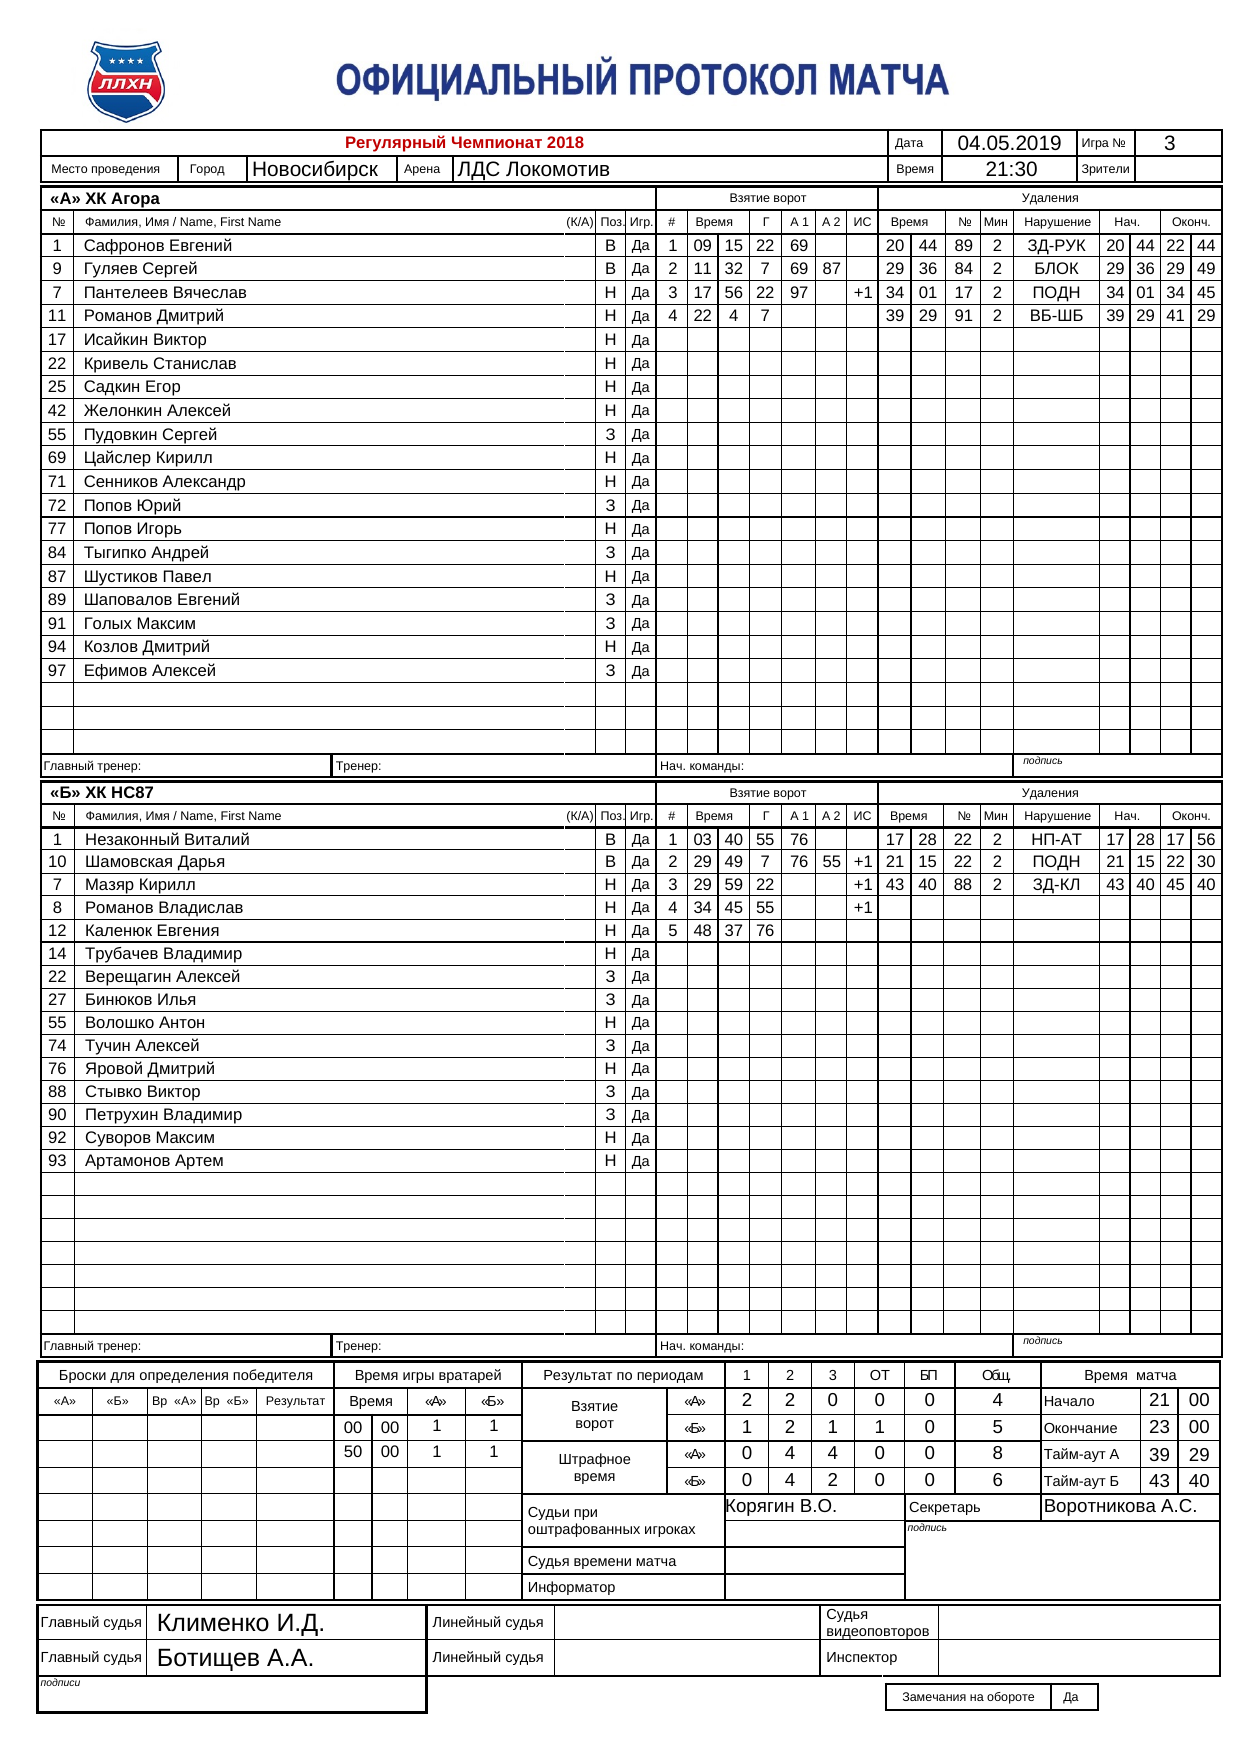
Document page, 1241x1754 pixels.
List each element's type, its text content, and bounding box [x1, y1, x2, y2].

table_cell «Б» [93, 1389, 147, 1413]
table_cell Нач. команды: [657, 755, 1012, 776]
table_cell [657, 1196, 687, 1218]
table_cell [816, 612, 846, 634]
table_cell Н [596, 470, 625, 493]
table_cell [1014, 920, 1099, 941]
table_cell Садкин Егор [74, 376, 564, 398]
table_cell [847, 1058, 877, 1079]
table_cell [657, 966, 687, 987]
table_cell 89 [946, 235, 980, 256]
table_cell Нарушение [1014, 805, 1099, 826]
table_cell 1 [466, 1416, 521, 1440]
table_cell 39 [1100, 305, 1129, 327]
table_cell 1 [855, 1415, 904, 1440]
table_cell З [596, 966, 625, 987]
table_cell Н [596, 565, 625, 587]
table_cell Взятие ворот [523, 1389, 666, 1440]
table_cell [1131, 470, 1160, 493]
table_cell [1131, 352, 1160, 374]
table_cell [596, 1288, 625, 1310]
table_cell [750, 399, 781, 422]
table_header «Б» ХК HC87 [42, 783, 655, 803]
table_cell [816, 730, 846, 753]
table_cell [1131, 920, 1160, 941]
table_cell [74, 707, 564, 729]
table_cell [981, 612, 1013, 634]
table_cell 2 [769, 1415, 811, 1440]
table_cell «А» [668, 1389, 724, 1413]
table_cell [1131, 966, 1160, 987]
table_cell Шамовская Дарья [75, 850, 564, 872]
table_cell [719, 1288, 749, 1310]
table_cell подпись [1014, 1335, 1221, 1356]
table_cell [75, 1219, 564, 1241]
table_cell [879, 588, 910, 611]
table_cell [565, 874, 595, 895]
table_cell Фамилия, Имя / Name, First Name [74, 211, 565, 233]
table_cell [847, 636, 877, 658]
table_cell [257, 1441, 333, 1467]
table_cell [257, 1547, 333, 1573]
table_cell [657, 1104, 687, 1126]
table_cell [565, 352, 595, 374]
table_cell [946, 730, 980, 753]
table_cell Да [626, 1012, 655, 1033]
table_cell 17 [1161, 829, 1190, 849]
table_cell [1161, 1012, 1190, 1033]
table_cell [847, 588, 877, 611]
table_cell 20 [879, 235, 910, 256]
table_cell [981, 1012, 1013, 1033]
table_cell [688, 683, 717, 706]
table_cell [912, 588, 945, 611]
table_cell [1100, 328, 1129, 351]
table_cell [981, 565, 1013, 587]
table_cell [1161, 1173, 1190, 1195]
table_cell [1100, 1265, 1129, 1287]
table_cell [75, 1265, 564, 1287]
table_cell [946, 352, 980, 374]
table_cell Попов Юрий [74, 494, 564, 516]
table_cell [657, 1288, 687, 1310]
table_cell [688, 1127, 717, 1149]
table_cell 40 [912, 874, 943, 895]
table_cell 76 [42, 1058, 74, 1079]
table_cell 56 [719, 281, 749, 303]
table_cell [782, 494, 815, 516]
table_cell Арена [398, 157, 452, 181]
table_cell [879, 896, 910, 918]
table_cell А 2 [816, 805, 846, 826]
table_cell Бинюков Илья [75, 989, 564, 1011]
table_cell [1014, 1081, 1099, 1103]
table_cell [1131, 328, 1160, 351]
table_cell [816, 896, 846, 918]
table_cell [782, 305, 815, 327]
table_cell [148, 1494, 201, 1520]
table_cell [688, 1150, 717, 1172]
table_cell [879, 1104, 910, 1126]
table_cell ЗД-КЛ [1014, 874, 1099, 895]
table_cell 94 [42, 636, 73, 658]
table_cell [782, 1127, 815, 1149]
table_cell [719, 966, 749, 987]
table_cell [879, 1173, 910, 1195]
table_cell [1014, 328, 1099, 351]
table_cell [912, 446, 945, 469]
table_cell [596, 1242, 625, 1264]
table_cell [1161, 518, 1190, 540]
table_cell [688, 612, 717, 634]
table_cell Да [626, 1081, 655, 1103]
table_cell 0 [855, 1442, 904, 1467]
table_cell [847, 1127, 877, 1149]
table_cell [1131, 399, 1160, 422]
table_cell 20 [1100, 235, 1129, 256]
table_cell [750, 989, 781, 1011]
table_cell [719, 1012, 749, 1033]
table_cell [1161, 423, 1190, 445]
table_cell [93, 1547, 147, 1573]
table_cell [257, 1574, 333, 1599]
table_cell [1192, 920, 1221, 941]
table_cell Время [889, 157, 941, 181]
table_cell [1192, 659, 1221, 682]
table_cell [555, 1606, 819, 1639]
table_cell [1014, 352, 1099, 374]
table_cell [782, 588, 815, 611]
table_cell 29 [688, 850, 717, 872]
table_cell [1014, 1104, 1099, 1126]
table_cell [1100, 494, 1129, 516]
table_cell [946, 659, 980, 682]
table_cell 2 [981, 281, 1013, 303]
table_cell Фамилия, Имя / Name, First Name [75, 805, 565, 826]
table_cell 91 [946, 305, 980, 327]
table_cell [816, 659, 846, 682]
table_cell [847, 966, 877, 987]
table_cell 28 [1131, 829, 1160, 849]
table_cell [565, 1035, 595, 1057]
table_cell 69 [782, 257, 815, 280]
table_cell 4 [956, 1389, 1040, 1413]
table_cell [1100, 1058, 1129, 1079]
table_cell [1100, 1081, 1129, 1103]
table_cell [726, 1548, 904, 1573]
table_cell [879, 636, 910, 658]
table_cell 2 [657, 850, 687, 872]
table_cell Попов Игорь [74, 518, 564, 540]
table_cell Да [626, 470, 655, 493]
table_cell 23 [1141, 1415, 1177, 1440]
table_cell [1192, 423, 1221, 445]
table_cell 29 [879, 257, 910, 280]
table_cell [565, 565, 595, 587]
table_cell [981, 730, 1013, 753]
table_cell 21 [1100, 850, 1129, 872]
table_cell [1131, 1012, 1160, 1033]
table_cell 0 [855, 1468, 904, 1493]
table_cell Суворов Максим [75, 1127, 564, 1149]
table_cell [42, 1288, 74, 1310]
table_cell [1131, 1196, 1160, 1218]
table_cell [1131, 1265, 1160, 1287]
table_cell [750, 352, 781, 374]
table_cell [1161, 399, 1190, 422]
table_cell [408, 1494, 465, 1520]
table_cell [782, 423, 815, 445]
table_cell 01 [912, 281, 945, 303]
table_cell [657, 376, 687, 398]
table_cell [879, 328, 910, 351]
table_cell Линейный судья [428, 1606, 554, 1639]
table_cell [257, 1416, 333, 1440]
table_cell 15 [912, 850, 943, 872]
table_cell Инспектор [821, 1640, 938, 1675]
table_cell 25 [42, 376, 73, 398]
table_cell Время [688, 211, 749, 233]
table_cell [408, 1574, 465, 1599]
table_cell [782, 1311, 815, 1333]
table_cell Время [335, 1389, 407, 1413]
table_cell Да [626, 659, 655, 682]
table_cell [1161, 328, 1190, 351]
table_cell [719, 494, 749, 516]
table_cell [981, 446, 1013, 469]
table_cell [1100, 1219, 1129, 1241]
table_cell [257, 1468, 333, 1493]
table_cell 1 [657, 829, 687, 849]
table_cell [1161, 989, 1190, 1011]
table_cell [944, 1265, 980, 1287]
table_cell [1014, 494, 1099, 516]
table_cell 17 [688, 281, 717, 303]
table_cell [466, 1468, 521, 1493]
table_cell [879, 376, 910, 398]
table_cell [1100, 1196, 1129, 1218]
table_cell Вр «А» [148, 1389, 201, 1413]
table_cell [335, 1494, 371, 1520]
table_cell [981, 1242, 1013, 1264]
table_cell [719, 612, 749, 634]
table_cell [981, 1196, 1013, 1218]
table_cell [981, 1150, 1013, 1172]
table_cell [946, 707, 980, 729]
table_cell [565, 896, 595, 918]
table_cell [1192, 328, 1221, 351]
table_cell А 1 [782, 211, 815, 233]
table_cell 34 [1100, 281, 1129, 303]
table_cell 76 [750, 920, 781, 941]
table_cell [1192, 446, 1221, 469]
table_cell 29 [1179, 1441, 1219, 1467]
table_cell [1100, 423, 1129, 445]
table_cell НП-АТ [1014, 829, 1099, 849]
table_cell [565, 1242, 595, 1264]
table_header Дата [889, 131, 941, 155]
table_cell [719, 1219, 749, 1241]
table_cell [847, 1104, 877, 1126]
table_cell БЛОК [1014, 257, 1099, 280]
table_cell Н [596, 874, 625, 895]
table_cell [657, 446, 687, 469]
table_cell [1131, 518, 1160, 540]
table_cell [657, 588, 687, 611]
table_cell 44 [912, 235, 945, 256]
table_cell [1192, 518, 1221, 540]
table_cell [944, 1196, 980, 1218]
table_cell [1131, 423, 1160, 445]
table_cell Н [596, 352, 625, 374]
table_cell [1131, 1242, 1160, 1264]
table_header 3 [1136, 131, 1221, 155]
table_cell [946, 683, 980, 706]
table_cell [782, 1150, 815, 1172]
table_cell [1014, 1058, 1099, 1079]
table_cell [719, 636, 749, 658]
table_cell 50 [335, 1441, 371, 1467]
table_cell [1192, 1288, 1221, 1310]
table_cell Петрухин Владимир [75, 1104, 564, 1126]
table_cell [1014, 376, 1099, 398]
table_cell [782, 399, 815, 422]
table_cell [1014, 1035, 1099, 1057]
table_cell [816, 1219, 846, 1241]
table_cell [912, 612, 945, 634]
table_cell 14 [42, 943, 74, 964]
table_cell 7 [42, 874, 74, 895]
table_cell Игр. [626, 211, 655, 233]
table_cell [879, 1035, 910, 1057]
table_cell [148, 1574, 201, 1599]
table_cell 22 [750, 281, 781, 303]
table_cell [565, 376, 595, 398]
table_cell [657, 565, 687, 587]
table_cell [1131, 1150, 1160, 1172]
table_cell [782, 874, 815, 895]
table_cell 88 [42, 1081, 74, 1103]
table_cell [1161, 470, 1190, 493]
table_cell 48 [688, 920, 717, 941]
table_cell [39, 1547, 92, 1573]
table_cell [42, 1311, 74, 1333]
table_cell [1161, 1265, 1190, 1287]
table_cell [657, 352, 687, 374]
table_cell [202, 1547, 256, 1573]
table_cell [1100, 1242, 1129, 1264]
table_cell 00 [1179, 1389, 1219, 1413]
table_cell [719, 588, 749, 611]
table_cell [75, 1173, 564, 1195]
table_cell [1192, 376, 1221, 398]
table_cell Н [596, 896, 625, 918]
table_cell [879, 1081, 910, 1103]
table_cell [1100, 1127, 1129, 1149]
table_cell Да [626, 1058, 655, 1079]
table_cell 22 [1161, 235, 1190, 256]
table_cell 8 [42, 896, 74, 918]
table_cell Да [626, 328, 655, 351]
table_cell [1161, 943, 1190, 964]
table_cell [202, 1574, 256, 1599]
table_cell З [596, 541, 625, 564]
table_cell [626, 683, 655, 706]
table_cell [782, 920, 815, 941]
table_cell 11 [42, 305, 73, 327]
table_cell 87 [816, 257, 846, 280]
table_cell [1192, 730, 1221, 753]
table_cell 22 [944, 829, 980, 849]
table_cell 2 [726, 1389, 768, 1413]
table_cell 1 [726, 1415, 768, 1440]
table_cell ПОДН [1014, 850, 1099, 872]
table_cell 22 [688, 305, 717, 327]
table_cell Да [626, 1035, 655, 1057]
table_cell 17 [42, 328, 73, 351]
table_cell Трубачев Владимир [75, 943, 564, 964]
table_cell [939, 1640, 1219, 1675]
table_cell [750, 659, 781, 682]
table_cell 59 [719, 874, 749, 895]
table_cell 34 [879, 281, 910, 303]
table_cell [1161, 352, 1190, 374]
table_cell [1014, 446, 1099, 469]
table_cell [782, 1035, 815, 1057]
table_cell подпись [906, 1522, 1219, 1599]
table_cell [565, 588, 595, 611]
table_cell [657, 943, 687, 964]
table_cell [565, 1012, 595, 1033]
table_cell 15 [1131, 850, 1160, 872]
table_cell [1161, 1058, 1190, 1079]
table_cell 6 [956, 1468, 1040, 1493]
table_cell [202, 1441, 256, 1467]
table_cell 1 [408, 1441, 465, 1467]
table_header Взятие ворот [657, 783, 877, 803]
table_cell [39, 1574, 92, 1599]
table_cell [719, 989, 749, 1011]
table_cell [750, 328, 781, 351]
table_cell [1161, 1311, 1190, 1333]
table_cell [688, 470, 717, 493]
table_cell [626, 1311, 655, 1333]
table_cell [565, 1219, 595, 1241]
table_cell [879, 565, 910, 587]
table_cell [1192, 1035, 1221, 1057]
table_cell [1014, 1242, 1099, 1264]
table_cell 1 [42, 235, 73, 256]
table_cell 32 [719, 257, 749, 280]
table_cell [719, 1127, 749, 1149]
table_cell 69 [782, 235, 815, 256]
table_cell [782, 989, 815, 1011]
table_cell [944, 1081, 980, 1103]
table_cell [1014, 1196, 1099, 1218]
table_cell [750, 1058, 781, 1079]
table_cell Цайслер Кирилл [74, 446, 564, 469]
table_cell 4 [657, 896, 687, 918]
table_cell [816, 966, 846, 987]
table_cell [1161, 966, 1190, 987]
table_cell [879, 1127, 910, 1149]
table_cell 56 [1192, 829, 1221, 849]
table_cell [688, 352, 717, 374]
table_cell [626, 1242, 655, 1264]
table_cell 17 [1100, 829, 1129, 849]
table_cell [816, 1173, 846, 1195]
table_cell Козлов Дмитрий [74, 636, 564, 658]
table_cell [657, 1012, 687, 1033]
table_cell [750, 1150, 781, 1172]
table_cell 0 [905, 1415, 954, 1440]
table_cell [408, 1547, 465, 1573]
table_cell 17 [946, 281, 980, 303]
table_cell [816, 494, 846, 516]
table_cell Поз. [596, 211, 625, 233]
table_cell [816, 446, 846, 469]
table_cell [565, 423, 595, 445]
table_cell [981, 399, 1013, 422]
table_cell Да [626, 1127, 655, 1149]
table_cell [912, 966, 943, 987]
table_cell [1192, 588, 1221, 611]
table_cell [565, 470, 595, 493]
table_cell [912, 920, 943, 941]
table_cell 00 [373, 1416, 407, 1440]
table_cell 2 [981, 874, 1013, 895]
table_cell [879, 920, 910, 941]
table_cell [1131, 730, 1160, 753]
table_cell 2 [981, 305, 1013, 327]
table_cell [750, 494, 781, 516]
table_cell 1 [812, 1415, 854, 1440]
table_cell [1131, 1288, 1160, 1310]
table_cell [912, 1081, 943, 1103]
table_cell Романов Дмитрий [74, 305, 564, 327]
table_cell [782, 541, 815, 564]
table_header Время матча [1042, 1363, 1219, 1387]
table_cell [1014, 989, 1099, 1011]
table_cell 2 [981, 829, 1013, 849]
table_cell Вр «Б» [202, 1389, 256, 1413]
table_cell Судьи при оштрафованных игроках [523, 1495, 724, 1546]
table_cell [1161, 683, 1190, 706]
table_cell [1161, 494, 1190, 516]
table_cell Да [626, 376, 655, 398]
table_cell Да [626, 636, 655, 658]
table_cell 00 [335, 1416, 371, 1440]
table_cell 0 [812, 1389, 854, 1413]
table_cell [688, 1219, 717, 1241]
table_cell [847, 446, 877, 469]
table_cell [719, 446, 749, 469]
table_cell подпись [1014, 755, 1221, 776]
table_cell 2 [657, 257, 687, 280]
table_cell [93, 1441, 147, 1467]
table_cell 7 [750, 850, 781, 872]
table_cell [981, 588, 1013, 611]
table_cell [565, 1104, 595, 1126]
table_cell [626, 1265, 655, 1287]
table_cell [1100, 730, 1129, 753]
table_cell № [946, 211, 980, 233]
table_cell З [596, 588, 625, 611]
table_cell № [944, 805, 980, 826]
table_cell [1100, 683, 1129, 706]
table_cell [726, 1575, 904, 1599]
table_cell подписи [39, 1677, 425, 1711]
table_cell 1 [408, 1416, 465, 1440]
table_cell [879, 1242, 910, 1264]
table_cell [847, 1150, 877, 1172]
table_cell Нач. [1100, 805, 1160, 826]
table_cell [816, 1035, 846, 1057]
table_cell [1161, 730, 1190, 753]
table_cell 22 [42, 352, 73, 374]
table_cell ПОДН [1014, 281, 1099, 303]
table_cell 1 [42, 829, 74, 849]
table_cell [816, 1196, 846, 1218]
table_cell (К/А) [565, 805, 595, 826]
table_cell # [657, 211, 687, 233]
table_cell [946, 494, 980, 516]
table_cell [565, 494, 595, 516]
table_cell 39 [879, 305, 910, 327]
table_cell [719, 1104, 749, 1126]
table_cell [782, 518, 815, 540]
table_header Удаления [879, 188, 1221, 209]
table_cell # [657, 805, 687, 826]
table_cell Да [626, 874, 655, 895]
table_cell Волошко Антон [75, 1012, 564, 1033]
table_cell [750, 1127, 781, 1149]
table_cell [719, 1173, 749, 1195]
table_cell [596, 1219, 625, 1241]
table_cell [688, 1012, 717, 1033]
table_cell [981, 1265, 1013, 1287]
table_cell Тайм-аут А [1042, 1441, 1140, 1467]
table_cell [565, 989, 595, 1011]
table_cell [42, 1196, 74, 1218]
table_cell [750, 446, 781, 469]
table_cell «Б » [466, 1389, 521, 1413]
table_cell [466, 1521, 521, 1546]
table_cell [879, 470, 910, 493]
table_cell 3 [657, 281, 687, 303]
table_header Регулярный Чемпионат 2018 [42, 131, 887, 155]
table_cell [39, 1416, 92, 1440]
table_cell [39, 1468, 92, 1493]
table_cell [981, 636, 1013, 658]
table_cell [946, 446, 980, 469]
table_cell [1192, 707, 1221, 729]
table_cell [981, 1219, 1013, 1241]
table_cell [1192, 399, 1221, 422]
table_cell [750, 1311, 781, 1333]
table_cell [782, 966, 815, 987]
table_cell [782, 1288, 815, 1310]
table_cell [847, 1081, 877, 1103]
table_cell [750, 1196, 781, 1218]
table_cell Время [688, 805, 749, 826]
table_cell [944, 1311, 980, 1333]
table_cell [466, 1547, 521, 1573]
table_cell [816, 1311, 846, 1333]
table_cell [719, 1150, 749, 1172]
table_cell [912, 470, 945, 493]
table_cell [1100, 588, 1129, 611]
table_cell [1014, 730, 1099, 753]
table_cell Линейный судья [428, 1640, 554, 1675]
table_cell [565, 730, 595, 753]
table_cell [782, 1173, 815, 1195]
table_cell [688, 1265, 717, 1287]
table_cell [1161, 1150, 1190, 1172]
table_cell [816, 1265, 846, 1287]
table_cell [1014, 423, 1099, 445]
table_cell Н [596, 943, 625, 964]
table_cell Новосибирск [248, 157, 396, 181]
table_cell [466, 1574, 521, 1599]
table_cell [1131, 989, 1160, 1011]
table_cell 49 [1192, 257, 1221, 280]
table_cell Окончание [1042, 1415, 1140, 1440]
table_cell «Б» [668, 1468, 724, 1493]
table_cell [688, 943, 717, 964]
table_cell [1192, 565, 1221, 587]
table_cell [1161, 1242, 1190, 1264]
table_cell [816, 1127, 846, 1149]
table_cell 76 [782, 850, 815, 872]
table_cell [657, 518, 687, 540]
table_cell [847, 707, 877, 729]
table_cell [750, 470, 781, 493]
table_cell 34 [1161, 281, 1190, 303]
table_cell Тренер: [333, 755, 655, 776]
table_cell «А» [39, 1389, 92, 1413]
table_cell [42, 1219, 74, 1241]
table_cell Да [626, 257, 655, 280]
table_cell [847, 989, 877, 1011]
table_cell Сенников Александр [74, 470, 564, 493]
table_cell [657, 1150, 687, 1172]
table_cell 2 [981, 850, 1013, 872]
table_cell [565, 707, 595, 729]
table_cell [816, 1058, 846, 1079]
table_cell [782, 1242, 815, 1264]
table_cell [750, 683, 781, 706]
table_cell [847, 659, 877, 682]
table_cell [657, 1035, 687, 1057]
table_cell [1014, 1288, 1099, 1310]
table_cell [944, 1150, 980, 1172]
table_cell «А» [408, 1389, 465, 1413]
table_cell [1100, 446, 1129, 469]
table_cell [944, 1104, 980, 1126]
table_header Замечания на обороте [887, 1685, 1050, 1709]
table_cell [148, 1416, 201, 1440]
table_cell 1 [466, 1441, 521, 1467]
table_cell [981, 376, 1013, 398]
table_cell [782, 636, 815, 658]
table_cell 93 [42, 1150, 74, 1172]
table_cell [879, 1219, 910, 1241]
table_cell [565, 1150, 595, 1172]
table_cell [816, 470, 846, 493]
table_cell З [596, 989, 625, 1011]
table_cell 36 [912, 257, 945, 280]
table_cell [816, 1242, 846, 1264]
table_cell [565, 659, 595, 682]
table_cell [912, 730, 945, 753]
table_cell [657, 494, 687, 516]
table_cell Да [626, 423, 655, 445]
table_cell [1100, 1012, 1129, 1033]
table_cell [1014, 659, 1099, 682]
table_cell [1131, 896, 1160, 918]
table_cell 88 [944, 874, 980, 895]
table_cell [1100, 636, 1129, 658]
table_cell [879, 966, 910, 987]
table_cell [782, 659, 815, 682]
table_cell [42, 1242, 74, 1264]
table_cell [1161, 612, 1190, 634]
table_header Игра № [1078, 131, 1134, 155]
table_cell 03 [688, 829, 717, 849]
table_cell [148, 1468, 201, 1493]
table_cell Тыгипко Андрей [74, 541, 564, 564]
table_cell 29 [1100, 257, 1129, 280]
table_cell [750, 376, 781, 398]
table_cell [1192, 896, 1221, 918]
table_cell 45 [1192, 281, 1221, 303]
table_cell [879, 989, 910, 1011]
table_cell Да [626, 850, 655, 872]
table_header Броски для определения победителя [39, 1363, 333, 1387]
table_cell [657, 1311, 687, 1333]
table_cell 7 [750, 257, 781, 280]
table_cell [750, 1035, 781, 1057]
table_cell [1100, 659, 1129, 682]
table_cell [688, 659, 717, 682]
table_cell [981, 494, 1013, 516]
table_cell [657, 470, 687, 493]
table_cell [42, 683, 73, 706]
table_cell 29 [1161, 257, 1190, 280]
table_cell [1014, 966, 1099, 987]
table_cell 4 [812, 1442, 854, 1467]
table_cell Судья видеоповторов [821, 1606, 938, 1639]
table_cell [847, 352, 877, 374]
table_cell [981, 966, 1013, 987]
table_cell [688, 1288, 717, 1310]
table_cell [944, 1012, 980, 1033]
table_cell [944, 920, 980, 941]
table_cell [981, 328, 1013, 351]
table_cell [944, 966, 980, 987]
table_cell 44 [1192, 235, 1221, 256]
table_cell 5 [657, 920, 687, 941]
table_cell [657, 989, 687, 1011]
table_cell Стывко Виктор [75, 1081, 564, 1103]
table_cell [750, 518, 781, 540]
table_cell [688, 565, 717, 587]
table_cell [847, 376, 877, 398]
table_cell [1131, 943, 1160, 964]
table_cell Оконч. [1161, 211, 1221, 233]
table_cell [944, 1173, 980, 1195]
table_cell 55 [42, 1012, 74, 1033]
table_cell [565, 612, 595, 634]
table_cell 29 [688, 874, 717, 895]
table_cell [750, 707, 781, 729]
table_cell 90 [42, 1104, 74, 1126]
table_cell [847, 612, 877, 634]
table_cell Время [879, 211, 945, 233]
table_cell Каленюк Евгения [75, 920, 564, 941]
table_cell [335, 1521, 371, 1546]
table_cell [816, 874, 846, 895]
table_cell [719, 352, 749, 374]
table_cell [847, 1012, 877, 1033]
table_cell [1161, 1104, 1190, 1126]
table_cell [1161, 588, 1190, 611]
table_cell 69 [42, 446, 73, 469]
table_cell 29 [1131, 305, 1160, 327]
table_cell А 1 [782, 805, 815, 826]
table_cell [1131, 612, 1160, 634]
table_cell 00 [1179, 1415, 1219, 1440]
table_cell [688, 518, 717, 540]
table_cell [1161, 707, 1190, 729]
table_cell [750, 1081, 781, 1103]
table_cell [565, 1265, 595, 1287]
table_cell [912, 1288, 943, 1310]
table_cell [879, 518, 910, 540]
table_cell [657, 423, 687, 445]
table_cell [782, 1104, 815, 1126]
table_cell «Б» [668, 1415, 724, 1440]
table_cell [879, 352, 910, 374]
table_cell [946, 376, 980, 398]
table_cell [847, 943, 877, 964]
table_cell [1192, 352, 1221, 374]
table_cell [93, 1468, 147, 1493]
table_cell [565, 1058, 595, 1079]
table_cell Н [596, 328, 625, 351]
table_cell [202, 1521, 256, 1546]
table_cell [879, 943, 910, 964]
table_cell [1192, 989, 1221, 1011]
table_cell [879, 1196, 910, 1218]
table_cell [1192, 541, 1221, 564]
table_cell 4 [657, 305, 687, 327]
table_cell [1192, 1219, 1221, 1241]
table_cell [657, 659, 687, 682]
table_cell [688, 328, 717, 351]
table_cell Игр. [626, 805, 655, 826]
table_cell 15 [719, 235, 749, 256]
table_cell [565, 305, 595, 327]
table_cell [1100, 376, 1129, 398]
table_cell [847, 470, 877, 493]
table_cell [657, 636, 687, 658]
table_cell 22 [944, 850, 980, 872]
table_cell [879, 1012, 910, 1033]
table_cell [719, 1196, 749, 1218]
table_cell [719, 423, 749, 445]
table_cell [657, 730, 687, 753]
table_cell [944, 1242, 980, 1264]
table_cell [1100, 352, 1129, 374]
table_cell 28 [912, 829, 943, 849]
table_cell [1131, 683, 1160, 706]
table_cell [657, 1081, 687, 1103]
table_cell Н [596, 376, 625, 398]
table_cell [1192, 683, 1221, 706]
table_cell Н [596, 305, 625, 327]
table_cell [1161, 896, 1190, 918]
table_cell [946, 423, 980, 445]
table_cell [688, 1242, 717, 1264]
table_cell [565, 518, 595, 540]
table_cell [912, 1265, 943, 1287]
table_cell [626, 1196, 655, 1218]
table_cell З [596, 612, 625, 634]
table_cell Шаповалов Евгений [74, 588, 564, 611]
table_cell Яровой Дмитрий [75, 1058, 564, 1079]
table_cell [688, 989, 717, 1011]
table_cell [1014, 1219, 1099, 1241]
table_cell [688, 376, 717, 398]
table_cell [912, 989, 943, 1011]
table_cell [466, 1494, 521, 1520]
table_cell [847, 423, 877, 445]
table_cell 2 [812, 1468, 854, 1493]
table_cell [1131, 1127, 1160, 1149]
table_cell 4 [719, 305, 749, 327]
table_header Да [1052, 1685, 1097, 1709]
table_cell [847, 1173, 877, 1195]
table_cell [1014, 636, 1099, 658]
table_cell [1014, 1012, 1099, 1033]
table_cell [816, 281, 846, 303]
table_cell Тайм-аут Б [1042, 1468, 1140, 1493]
table_cell [912, 707, 945, 729]
table_cell Поз. [596, 805, 625, 826]
table_cell [657, 1219, 687, 1241]
table_cell [912, 1173, 943, 1195]
table_cell 8 [956, 1442, 1040, 1467]
table_cell 4 [769, 1442, 811, 1467]
table_cell [1131, 1219, 1160, 1241]
table_header ОТ [855, 1363, 904, 1387]
table_cell [816, 636, 846, 658]
table_cell Н [596, 1127, 625, 1149]
table_cell [782, 565, 815, 587]
table_cell 27 [42, 989, 74, 1011]
table_cell [847, 328, 877, 351]
table_cell [726, 1521, 904, 1546]
table_cell Да [626, 281, 655, 303]
table_cell [782, 943, 815, 964]
table_cell [565, 829, 595, 849]
table_cell [912, 1150, 943, 1172]
table_cell [1100, 399, 1129, 422]
table_cell Главный тренер: [42, 1335, 330, 1356]
table_cell [626, 1173, 655, 1195]
table_cell [879, 1311, 910, 1333]
table_cell [688, 966, 717, 987]
table_cell [1161, 541, 1190, 564]
table_cell [912, 328, 945, 351]
table_cell 00 [373, 1441, 407, 1467]
table_cell [1192, 1127, 1221, 1149]
table_cell [719, 565, 749, 587]
table_cell [816, 352, 846, 374]
table_cell [847, 305, 877, 327]
table_cell [944, 1219, 980, 1241]
table_cell «А» [668, 1442, 724, 1467]
table_header 04.05.2019 [943, 131, 1076, 155]
table_cell Тренер: [333, 1335, 655, 1356]
table_cell [816, 588, 846, 611]
table_cell [847, 829, 877, 849]
table_cell [1131, 376, 1160, 398]
table_cell [782, 896, 815, 918]
table_cell [946, 470, 980, 493]
table_cell [816, 235, 846, 256]
table_cell [719, 659, 749, 682]
table_cell [688, 399, 717, 422]
table_cell [946, 636, 980, 658]
table_cell 21 [1141, 1389, 1177, 1413]
table_cell 55 [750, 829, 781, 849]
table_cell Пудовкин Сергей [74, 423, 564, 445]
table_cell [750, 1219, 781, 1241]
table_cell [782, 1081, 815, 1103]
table_cell [1131, 588, 1160, 611]
table_cell [816, 328, 846, 351]
table_cell [847, 1196, 877, 1218]
table_cell [565, 1127, 595, 1149]
table_cell [847, 541, 877, 564]
table_cell [912, 376, 945, 398]
table_cell [1014, 1265, 1099, 1287]
table_cell [1100, 565, 1129, 587]
table_cell [944, 1127, 980, 1149]
table_cell +1 [847, 896, 877, 918]
table_cell Да [626, 352, 655, 374]
table_cell [912, 1058, 943, 1079]
table_cell [816, 829, 846, 849]
table_cell [1192, 1196, 1221, 1218]
table_cell [782, 683, 815, 706]
table_cell Воротникова А.С. [1042, 1495, 1219, 1520]
table_cell [912, 1311, 943, 1333]
table_cell [1100, 612, 1129, 634]
table_cell [688, 446, 717, 469]
table_cell [944, 1035, 980, 1057]
table_cell 77 [42, 518, 73, 540]
table_cell Оконч. [1161, 805, 1221, 826]
table_cell [1014, 1173, 1099, 1195]
table_cell 41 [1161, 305, 1190, 327]
table_cell [879, 494, 910, 516]
table_cell [912, 518, 945, 540]
table_cell Г [750, 211, 781, 233]
table_cell [1192, 1104, 1221, 1126]
table_cell [596, 730, 625, 753]
table_cell [719, 730, 749, 753]
table_cell [782, 1265, 815, 1287]
table_cell Секретарь [906, 1495, 1040, 1520]
table_cell [1014, 896, 1099, 918]
table_cell № [42, 211, 73, 233]
table_cell [1100, 1035, 1129, 1057]
table_cell Да [626, 399, 655, 422]
table_cell [565, 399, 595, 422]
table_cell [847, 1265, 877, 1287]
table_cell [688, 423, 717, 445]
table_cell [750, 1173, 781, 1195]
table_cell [688, 588, 717, 611]
table_cell [912, 683, 945, 706]
table_cell [981, 352, 1013, 374]
table_cell Да [626, 989, 655, 1011]
table_cell Мазяр Кирилл [75, 874, 564, 895]
table_cell Да [626, 829, 655, 849]
table_cell [912, 1104, 943, 1126]
table_cell [847, 683, 877, 706]
table_cell Артамонов Артем [75, 1150, 564, 1172]
table_cell [565, 1081, 595, 1103]
table_cell [750, 1012, 781, 1033]
table_cell [565, 850, 595, 872]
table_cell Мин [981, 211, 1013, 233]
table_cell [879, 1288, 910, 1310]
table_cell Клименко И.Д. [147, 1606, 425, 1639]
table_cell [93, 1494, 147, 1520]
table_cell [981, 896, 1013, 918]
table_cell 40 [719, 829, 749, 849]
table_cell В [596, 235, 625, 256]
table_cell Гуляев Сергей [74, 257, 564, 280]
table_cell [688, 1081, 717, 1103]
table_cell Нач. [1100, 211, 1160, 233]
table_cell [879, 730, 910, 753]
table_cell [626, 707, 655, 729]
table_cell [879, 659, 910, 682]
table_cell 44 [1131, 235, 1160, 256]
table_cell [912, 1127, 943, 1149]
table_cell [1014, 1150, 1099, 1172]
table_cell [719, 328, 749, 351]
table_cell [816, 1288, 846, 1310]
table_cell Н [596, 1150, 625, 1172]
table_cell 5 [956, 1415, 1040, 1440]
table_cell [1192, 1058, 1221, 1079]
table_cell З [596, 1104, 625, 1126]
table_cell [596, 1196, 625, 1218]
table_cell [912, 659, 945, 682]
table_cell Кривель Станислав [74, 352, 564, 374]
table_cell [74, 730, 564, 753]
table_cell [1014, 943, 1099, 964]
table_cell [657, 1265, 687, 1287]
table_cell [719, 1242, 749, 1264]
table_cell Н [596, 1058, 625, 1079]
table_cell [1099, 1682, 1220, 1711]
table_cell [719, 707, 749, 729]
table_header 1 [726, 1363, 768, 1387]
table_cell [148, 1547, 201, 1573]
table_cell [981, 518, 1013, 540]
table_cell [688, 1196, 717, 1218]
table_cell 87 [42, 565, 73, 587]
table_cell Да [626, 920, 655, 941]
table_cell [816, 423, 846, 445]
table_cell Начало [1042, 1389, 1140, 1413]
table_header Взятие ворот [657, 188, 877, 209]
table_cell 01 [1131, 281, 1160, 303]
table_cell [816, 707, 846, 729]
table_cell [912, 1242, 943, 1264]
table_cell [750, 1288, 781, 1310]
table_cell [1014, 470, 1099, 493]
table_cell [565, 446, 595, 469]
table_cell [1014, 612, 1099, 634]
table_cell +1 [847, 850, 877, 872]
table_cell [1100, 966, 1129, 987]
table_cell [1014, 518, 1099, 540]
table_cell [912, 1012, 943, 1033]
table_cell Ефимов Алексей [74, 659, 564, 682]
table_cell Н [596, 518, 625, 540]
table_header 3 [812, 1363, 854, 1387]
table_cell 34 [688, 896, 717, 918]
table_cell [1014, 565, 1099, 587]
table_cell [75, 1288, 564, 1310]
table_cell [944, 896, 980, 918]
table_cell 10 [42, 850, 74, 872]
table_cell 91 [42, 612, 73, 634]
table_cell 0 [855, 1389, 904, 1413]
table_cell 29 [1192, 305, 1221, 327]
table_cell [39, 1521, 92, 1546]
table_cell [1192, 1242, 1221, 1264]
table_cell 71 [42, 470, 73, 493]
table_cell 92 [42, 1127, 74, 1149]
table_cell [719, 943, 749, 964]
table_cell [1100, 1288, 1129, 1310]
table_cell [373, 1574, 407, 1599]
table_cell [565, 257, 595, 280]
table_cell 09 [688, 235, 717, 256]
table_cell [148, 1521, 201, 1546]
table_cell [719, 541, 749, 564]
table_cell [408, 1468, 465, 1493]
table_cell [816, 1012, 846, 1033]
table_cell [719, 683, 749, 706]
table_cell 22 [42, 966, 74, 987]
table_cell 40 [1131, 874, 1160, 895]
table_cell [688, 1173, 717, 1195]
table_cell [555, 1640, 819, 1675]
table_cell [1192, 1081, 1221, 1103]
table_cell 4 [769, 1468, 811, 1493]
table_cell [148, 1441, 201, 1467]
table_cell [565, 683, 595, 706]
table_cell Информатор [523, 1575, 724, 1599]
table_cell [719, 1311, 749, 1333]
table_cell [688, 494, 717, 516]
table_cell [688, 541, 717, 564]
table_cell [912, 1196, 943, 1218]
table_cell [335, 1547, 371, 1573]
table_cell 21 [879, 850, 910, 872]
table_cell Да [626, 565, 655, 587]
table_cell [565, 943, 595, 964]
table_cell [879, 446, 910, 469]
table_cell [912, 352, 945, 374]
table_cell [1100, 1173, 1129, 1195]
table_cell [750, 588, 781, 611]
table_cell [719, 1265, 749, 1287]
table_cell 0 [905, 1468, 954, 1493]
table_cell 45 [1161, 874, 1190, 895]
table_cell Главный судья [39, 1606, 146, 1639]
table_cell [626, 1288, 655, 1310]
table_cell Мин [981, 805, 1013, 826]
table_cell [879, 612, 910, 634]
table_cell [688, 1058, 717, 1079]
table_cell [750, 1265, 781, 1287]
table_cell 55 [816, 850, 846, 872]
table_cell [782, 470, 815, 493]
table_cell Ботищев А.А. [147, 1640, 425, 1675]
table_cell [816, 399, 846, 422]
table_cell З [596, 423, 625, 445]
table_cell [657, 683, 687, 706]
table_cell [944, 1058, 980, 1079]
table_cell [1161, 565, 1190, 587]
table_cell [912, 565, 945, 587]
table_cell 55 [750, 896, 781, 918]
table_cell [1131, 446, 1160, 469]
table_cell [816, 518, 846, 540]
table_cell 84 [946, 257, 980, 280]
table_cell 3 [657, 874, 687, 895]
table_cell [1161, 1081, 1190, 1103]
table_cell [1161, 659, 1190, 682]
table_cell Тучин Алексей [75, 1035, 564, 1057]
table_cell [847, 1288, 877, 1310]
table_cell 72 [42, 494, 73, 516]
table_cell [1014, 541, 1099, 564]
table_cell [688, 1311, 717, 1333]
table_cell [657, 541, 687, 564]
table_cell [1161, 446, 1190, 469]
table_cell +1 [847, 281, 877, 303]
table_cell [912, 636, 945, 658]
table_cell Да [626, 966, 655, 987]
table_cell Н [596, 446, 625, 469]
table_cell [428, 1677, 882, 1711]
table_cell [257, 1521, 333, 1546]
table_cell [373, 1547, 407, 1573]
table_cell Нач. команды: [657, 1335, 1012, 1356]
table_cell 43 [1141, 1468, 1177, 1493]
table_cell [816, 683, 846, 706]
table_cell [946, 518, 980, 540]
table_cell [688, 636, 717, 658]
table_cell [1192, 1012, 1221, 1033]
table_cell А 2 [816, 211, 846, 233]
table_cell [946, 612, 980, 634]
table_cell Желонкин Алексей [74, 399, 564, 422]
table_cell [39, 1441, 92, 1467]
table_cell [719, 518, 749, 540]
table_cell [912, 1219, 943, 1241]
table_cell Да [626, 612, 655, 634]
table_cell [657, 1173, 687, 1195]
table_cell [782, 1196, 815, 1218]
table_cell [75, 1242, 564, 1264]
table_cell [1014, 707, 1099, 729]
table_cell [75, 1196, 564, 1218]
table_cell 7 [42, 281, 73, 303]
table_cell [750, 636, 781, 658]
table_cell [1100, 943, 1129, 964]
table_cell З [596, 494, 625, 516]
table_cell [1131, 494, 1160, 516]
table_cell Г [750, 805, 781, 826]
table_cell [981, 707, 1013, 729]
table_cell 36 [1131, 257, 1160, 280]
table_header Удаления [879, 783, 1221, 803]
table_cell [565, 966, 595, 987]
table_cell [816, 989, 846, 1011]
table_cell 55 [42, 423, 73, 445]
table_cell [565, 541, 595, 564]
table_cell [1131, 1081, 1160, 1103]
table_cell [816, 305, 846, 327]
table_cell [782, 612, 815, 634]
table_cell [847, 730, 877, 753]
table_cell Судья времени матча [523, 1548, 724, 1573]
table_cell [1131, 1104, 1160, 1126]
table_cell [946, 565, 980, 587]
table_cell [719, 1081, 749, 1103]
table_cell 2 [769, 1389, 811, 1413]
table_cell [596, 683, 625, 706]
table_cell [946, 588, 980, 611]
table_cell [946, 399, 980, 422]
table_cell [1161, 376, 1190, 398]
table_cell [1131, 541, 1160, 564]
table_cell [847, 235, 877, 256]
table_cell [816, 1150, 846, 1172]
table_cell [202, 1494, 256, 1520]
table_cell ИС [847, 211, 877, 233]
table_cell [1161, 1127, 1190, 1149]
table_cell 29 [912, 305, 945, 327]
table_cell Романов Владислав [75, 896, 564, 918]
table_cell [782, 730, 815, 753]
table_cell 7 [750, 305, 781, 327]
table_cell [750, 966, 781, 987]
table_cell [912, 1035, 943, 1057]
table_cell [750, 612, 781, 634]
table_cell [879, 423, 910, 445]
table_cell 97 [782, 281, 815, 303]
table_cell [657, 707, 687, 729]
table_cell [944, 943, 980, 964]
table_cell [373, 1521, 407, 1546]
table_cell В [596, 829, 625, 849]
table_cell 40 [1179, 1468, 1219, 1493]
table_cell 1 [657, 235, 687, 256]
table_cell [373, 1494, 407, 1520]
table_cell 22 [750, 235, 781, 256]
table_cell [981, 1311, 1013, 1333]
table_cell [1100, 896, 1129, 918]
table_cell [847, 565, 877, 587]
table_cell [657, 1058, 687, 1079]
table_cell [1131, 659, 1160, 682]
table_cell [1100, 1104, 1129, 1126]
table_cell [1192, 494, 1221, 516]
table_cell 0 [905, 1389, 954, 1413]
table_cell 39 [1141, 1441, 1177, 1467]
table_cell [1131, 1035, 1160, 1057]
table_cell [1192, 943, 1221, 964]
table_cell [1192, 636, 1221, 658]
table_cell 22 [1161, 850, 1190, 872]
table_cell [816, 1081, 846, 1103]
table_cell 12 [42, 920, 74, 941]
table_cell [335, 1468, 371, 1493]
table_cell [879, 1265, 910, 1287]
table_cell 49 [719, 850, 749, 872]
table_cell 40 [1192, 874, 1221, 895]
table_cell Шустиков Павел [74, 565, 564, 587]
table_cell [74, 683, 564, 706]
table_cell [981, 541, 1013, 564]
table_cell [565, 1196, 595, 1218]
table_cell [626, 1219, 655, 1241]
table_cell [816, 376, 846, 398]
table_cell [1192, 612, 1221, 634]
table_cell 43 [1100, 874, 1129, 895]
table_cell ЗД-РУК [1014, 235, 1099, 256]
table_cell 11 [688, 257, 717, 280]
table_cell [93, 1416, 147, 1440]
table_cell [1192, 1150, 1221, 1172]
table_cell [816, 1104, 846, 1126]
table_cell [373, 1468, 407, 1493]
table_cell [816, 943, 846, 964]
table_cell [1014, 683, 1099, 706]
table_cell [657, 1242, 687, 1264]
table_cell [42, 1265, 74, 1287]
table_cell [981, 1288, 1013, 1310]
table_cell Пантелеев Вячеслав [74, 281, 564, 303]
table_cell [782, 1219, 815, 1241]
table_cell [1014, 1127, 1099, 1149]
table_cell [688, 730, 717, 753]
table_cell [816, 541, 846, 564]
table_cell 97 [42, 659, 73, 682]
table_cell 0 [726, 1442, 768, 1467]
table_cell [688, 1035, 717, 1057]
table_cell [626, 730, 655, 753]
table_cell [750, 565, 781, 587]
table_cell [782, 352, 815, 374]
table_cell 89 [42, 588, 73, 611]
table_cell Штрафное время [523, 1442, 666, 1493]
table_cell [1100, 1150, 1129, 1172]
table_cell [782, 707, 815, 729]
table_cell Место проведения [42, 157, 177, 181]
table_cell [1014, 1311, 1099, 1333]
table_cell [847, 1311, 877, 1333]
table_cell [782, 376, 815, 398]
table_cell Голых Максим [74, 612, 564, 634]
table_cell 42 [42, 399, 73, 422]
table_cell [981, 1127, 1013, 1149]
table_cell [565, 920, 595, 941]
table_cell [782, 1012, 815, 1033]
table_cell [565, 1173, 595, 1195]
table_cell Главный тренер: [42, 755, 330, 776]
table_cell Исайкин Виктор [74, 328, 564, 351]
table_cell [944, 1288, 980, 1310]
table_cell Верещагин Алексей [75, 966, 564, 987]
table_cell [1100, 920, 1129, 941]
table_cell [202, 1416, 256, 1440]
table_cell 37 [719, 920, 749, 941]
table_cell [981, 1173, 1013, 1195]
table_header Общ. [956, 1363, 1040, 1387]
table_cell [688, 1104, 717, 1126]
table_cell [981, 423, 1013, 445]
table_cell [879, 541, 910, 564]
table_cell [1161, 1196, 1190, 1218]
table_cell [782, 328, 815, 351]
table_cell [565, 1311, 595, 1333]
table_cell Да [626, 446, 655, 469]
table_cell [847, 920, 877, 941]
table_cell [42, 730, 73, 753]
table_cell [596, 1311, 625, 1333]
table_cell [1014, 588, 1099, 611]
table_cell +1 [847, 874, 877, 895]
table_cell Да [626, 235, 655, 256]
table_cell [750, 423, 781, 445]
table_cell [847, 518, 877, 540]
table_cell [657, 328, 687, 351]
table_cell [719, 1058, 749, 1079]
table_cell 30 [1192, 850, 1221, 872]
table_cell [39, 1494, 92, 1520]
table_header Время игры вратарей [335, 1363, 521, 1387]
table_cell [1014, 399, 1099, 422]
table_cell [879, 1058, 910, 1079]
table_header БП [905, 1363, 954, 1387]
table_cell [1131, 707, 1160, 729]
table_cell [879, 683, 910, 706]
table_cell Корягин В.О. [726, 1495, 904, 1520]
table_cell [1100, 470, 1129, 493]
table_cell [912, 423, 945, 445]
table_cell [847, 494, 877, 516]
table_cell [981, 1058, 1013, 1079]
table_cell [335, 1574, 371, 1599]
table_cell Н [596, 920, 625, 941]
table_cell [688, 707, 717, 729]
table_cell Нарушение [1014, 211, 1099, 233]
table_cell Н [596, 1012, 625, 1033]
table_cell [1161, 636, 1190, 658]
table_cell [565, 281, 595, 303]
table_cell Да [626, 1150, 655, 1172]
table_header Результат по периодам [523, 1363, 724, 1387]
table_cell [408, 1521, 465, 1546]
table_cell В [596, 257, 625, 280]
table_cell [596, 707, 625, 729]
table_cell [565, 636, 595, 658]
table_cell [565, 235, 595, 256]
table_cell 2 [981, 235, 1013, 256]
table_cell 0 [726, 1468, 768, 1493]
table_cell [847, 257, 877, 280]
table_header 2 [769, 1363, 811, 1387]
table_cell [750, 943, 781, 964]
table_cell [1136, 157, 1221, 181]
table_cell [847, 1219, 877, 1241]
table_cell [750, 1242, 781, 1264]
table_cell [981, 1081, 1013, 1103]
table_cell [847, 1242, 877, 1264]
table_cell [750, 1104, 781, 1126]
table_cell 9 [42, 257, 73, 280]
table_cell Результат [257, 1389, 333, 1413]
table_cell [912, 399, 945, 422]
table_cell [1100, 707, 1129, 729]
table_cell [981, 659, 1013, 682]
table_cell № [42, 805, 74, 826]
table_cell [946, 328, 980, 351]
table_cell [782, 1058, 815, 1079]
table_cell [981, 683, 1013, 706]
table_cell Зрители [1078, 157, 1134, 181]
table_cell [202, 1468, 256, 1493]
table_cell З [596, 1081, 625, 1103]
table_cell [1192, 1173, 1221, 1195]
table_cell Главный судья [39, 1640, 146, 1675]
table_cell Да [626, 541, 655, 564]
table_cell [1131, 636, 1160, 658]
table_cell [939, 1606, 1219, 1639]
table_cell [981, 920, 1013, 941]
table_header «А» ХК Агора [42, 188, 655, 209]
table_cell [1192, 966, 1221, 987]
table_cell [981, 1035, 1013, 1057]
table_cell [981, 1104, 1013, 1126]
table_cell ИС [847, 805, 877, 826]
table_cell [750, 730, 781, 753]
table_cell Да [626, 305, 655, 327]
table_cell [596, 1265, 625, 1287]
table_cell [981, 943, 1013, 964]
table_cell 45 [719, 896, 749, 918]
table_cell [847, 399, 877, 422]
table_cell 76 [782, 829, 815, 849]
table_cell [257, 1494, 333, 1520]
table_cell [1100, 541, 1129, 564]
picture [5, 28, 1179, 129]
table_cell ЛДС Локомотив [454, 157, 887, 181]
table_cell [719, 1035, 749, 1057]
table_cell Время [879, 805, 943, 826]
table_cell [719, 470, 749, 493]
table_cell В [596, 850, 625, 872]
table_cell [981, 989, 1013, 1011]
table_cell 17 [879, 829, 910, 849]
table_cell З [596, 1035, 625, 1057]
table_cell Город [179, 157, 246, 181]
table_cell [657, 612, 687, 634]
table_cell Да [626, 588, 655, 611]
table_cell [1161, 920, 1190, 941]
table_cell [912, 541, 945, 564]
table_cell Незаконный Виталий [75, 829, 564, 849]
table_cell [596, 1173, 625, 1195]
table_cell [1100, 518, 1129, 540]
table_cell [944, 989, 980, 1011]
table_cell [42, 1173, 74, 1195]
table_cell [879, 399, 910, 422]
table_cell Да [626, 494, 655, 516]
table_cell [847, 1035, 877, 1057]
table_cell [1192, 1265, 1221, 1287]
table_cell [1100, 1311, 1129, 1333]
table_cell [879, 707, 910, 729]
table_cell [719, 399, 749, 422]
table_cell [1161, 1035, 1190, 1057]
table_cell 2 [981, 257, 1013, 280]
table_cell [75, 1311, 564, 1333]
table_cell 22 [750, 874, 781, 895]
table_cell 84 [42, 541, 73, 564]
table_cell [1192, 1311, 1221, 1333]
table_cell [657, 399, 687, 422]
table_cell 0 [905, 1442, 954, 1467]
table_cell [912, 943, 943, 964]
table_cell Сафронов Евгений [74, 235, 564, 256]
table_cell [1131, 1311, 1160, 1333]
table_cell 74 [42, 1035, 74, 1057]
table_cell [1161, 1219, 1190, 1241]
table_cell Да [626, 943, 655, 964]
table_cell 43 [879, 874, 910, 895]
table_cell Н [596, 636, 625, 658]
table_cell [719, 376, 749, 398]
table_cell Н [596, 281, 625, 303]
table_cell (К/А) [565, 211, 595, 233]
table_cell [565, 1288, 595, 1310]
table_cell [1192, 470, 1221, 493]
table_cell [981, 470, 1013, 493]
table_cell [912, 494, 945, 516]
table_cell [946, 541, 980, 564]
table_cell [1131, 565, 1160, 587]
table_cell [750, 541, 781, 564]
table_cell [1131, 1058, 1160, 1079]
table_cell [565, 328, 595, 351]
table_cell [42, 707, 73, 729]
table_cell [879, 1150, 910, 1172]
table_cell Да [626, 896, 655, 918]
table_cell 21:30 [943, 157, 1076, 181]
table_cell [816, 565, 846, 587]
table_cell Да [626, 1104, 655, 1126]
table_cell З [596, 659, 625, 682]
table_cell Да [626, 518, 655, 540]
table_cell [883, 1677, 1220, 1681]
table_cell [1161, 1288, 1190, 1310]
table_cell [93, 1574, 147, 1599]
table_cell ВБ-ШБ [1014, 305, 1099, 327]
table_cell [657, 1127, 687, 1149]
table_cell [816, 920, 846, 941]
table_cell [782, 446, 815, 469]
table_cell [912, 896, 943, 918]
table_cell Н [596, 399, 625, 422]
table_cell [1100, 989, 1129, 1011]
table_cell [93, 1521, 147, 1546]
table_cell [1131, 1173, 1160, 1195]
